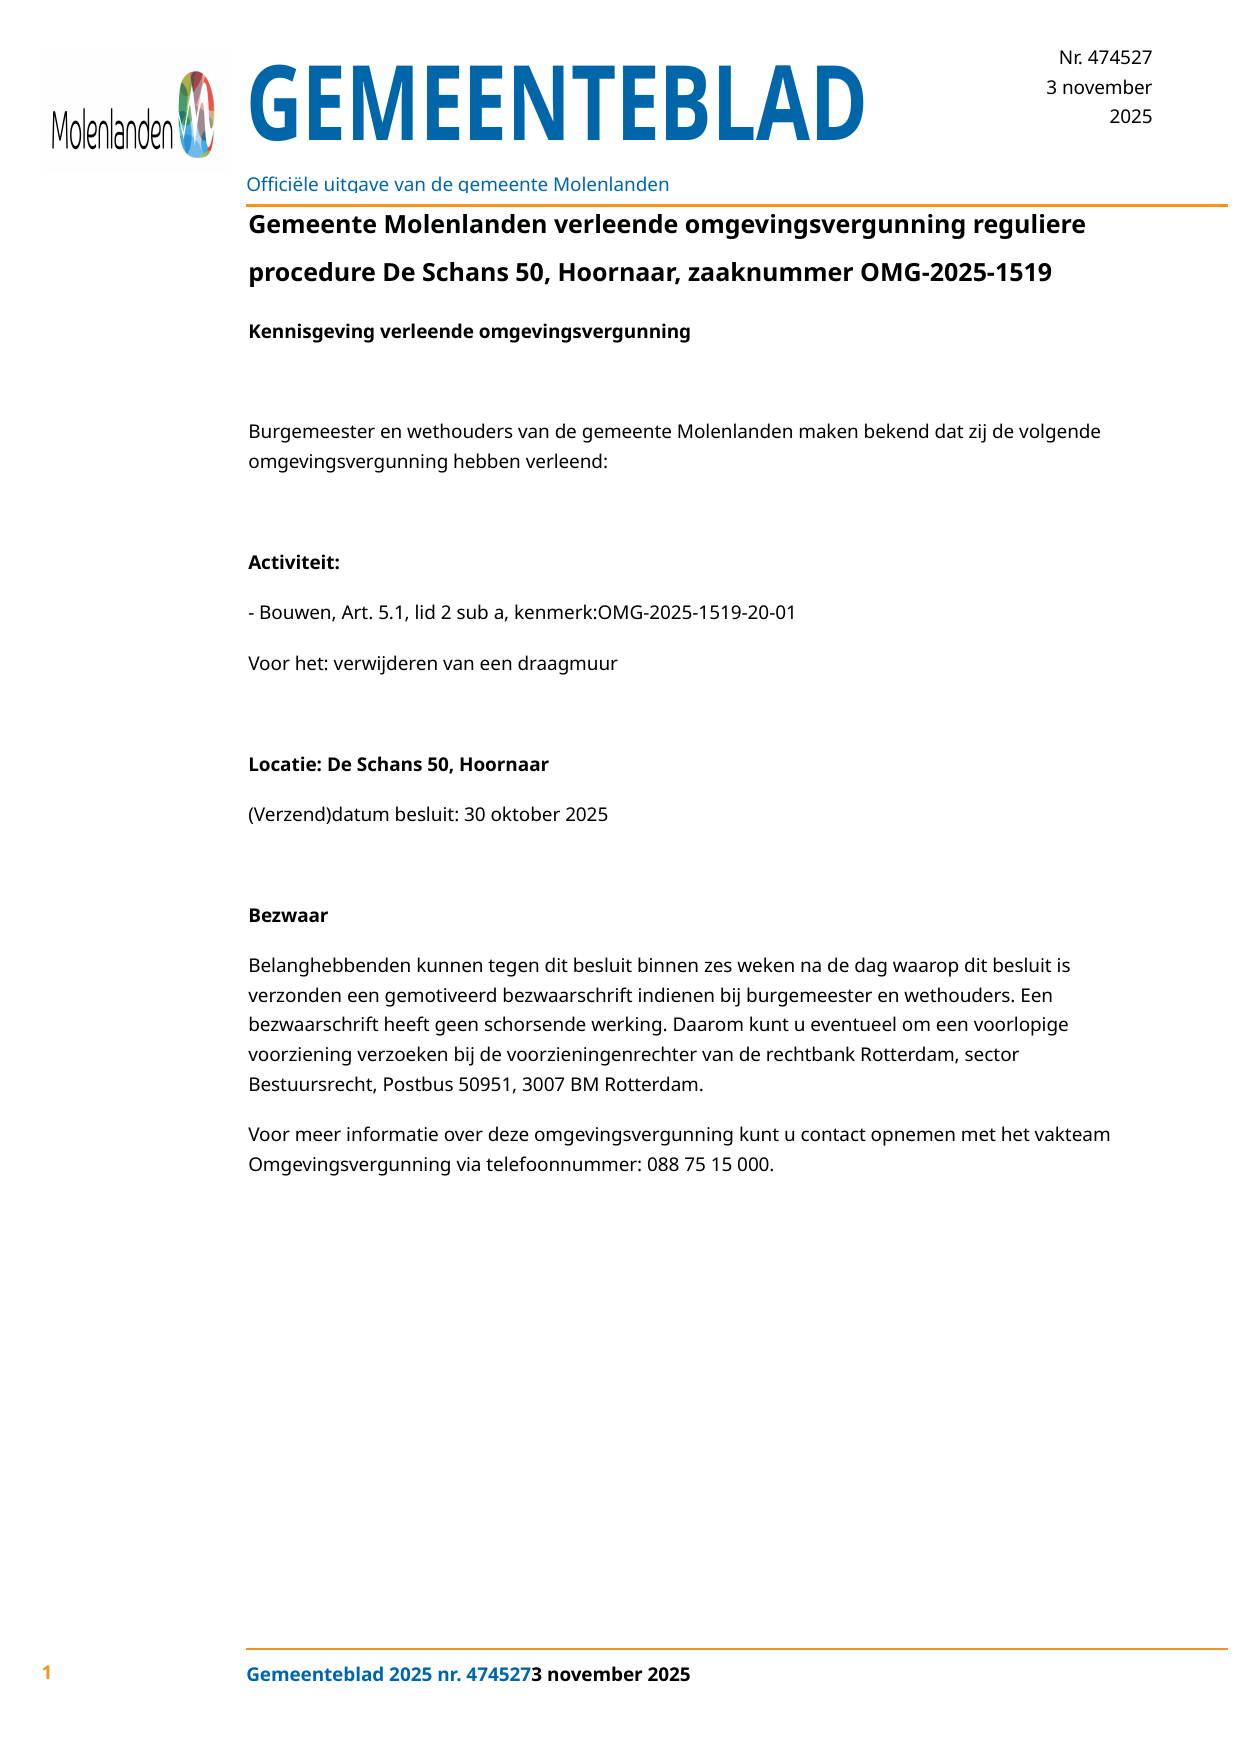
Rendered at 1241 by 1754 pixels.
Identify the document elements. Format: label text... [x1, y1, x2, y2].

text Kennisgeving verleende omgevingsvergunning [248, 318, 1152, 344]
text Locatie: De Schans 50, Hoornaar [248, 751, 1152, 777]
text (Verzend)datum besluit: 30 oktober 2025 [248, 801, 1152, 827]
picture [41, 47, 231, 172]
text - Bouwen, Art. 5.1, lid 2 sub a, kenmerk:OMG-2025-1519-20-01 [248, 599, 1152, 625]
text Voor meer informatie over deze omgevingsvergunning kunt u contact opnemen met het vakteam Omgevingsvergunning via telefoonnummer: 088 75 15 000. [248, 1121, 1152, 1177]
text Bezwaar [248, 902, 1152, 928]
text Belanghebbenden kunnen tegen dit besluit binnen zes weken na de dag waarop dit besluit is verzonden een gemotiveerd bezwaarschrift indienen bij burgemeester en wethouders. Een bezwaarschrift heeft geen schorsende werking. Daarom kunt u eventueel om een voorlopige voorziening verzoeken bij de voorzieningenrechter van de rechtbank Rotterdam, sector Bestuursrecht, Postbus 50951, 3007 BM Rotterdam. [248, 952, 1152, 1097]
text Voor het: verwijderen van een draagmuur [248, 650, 1152, 676]
text Activiteit: [248, 549, 1152, 575]
text Gemeente Molenlanden verleende omgevingsvergunning reguliere procedure De Schans 50, Hoornaar, zaaknummer OMG-2025-1519 [248, 207, 1152, 288]
text Burgemeester en wethouders van de gemeente Molenlanden maken bekend dat zij de volgende omgevingsvergunning hebben verleend: [248, 419, 1152, 474]
